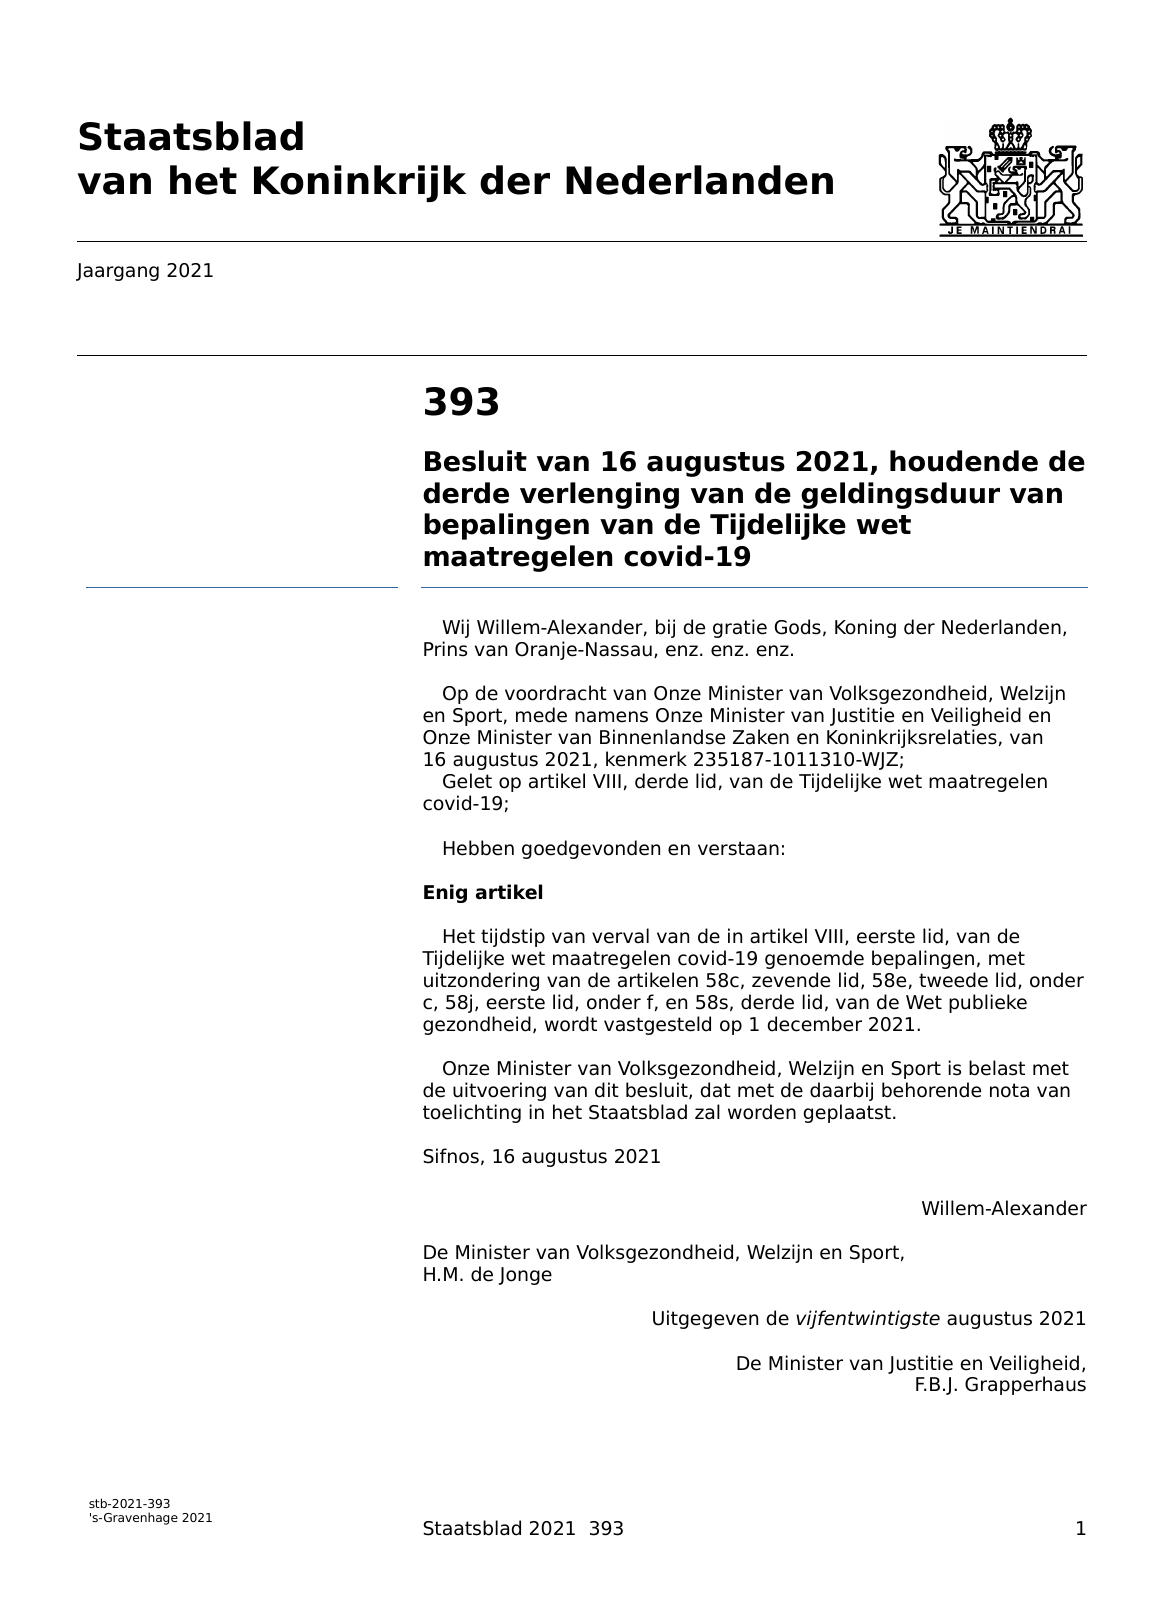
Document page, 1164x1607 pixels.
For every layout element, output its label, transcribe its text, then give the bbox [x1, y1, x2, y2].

text Wij Willem-Alexander, bij de gratie Gods, Koning der Nederlanden, Prins van Oranje-Nassau, enz. enz. enz. [422, 617, 1087, 661]
text Willem-Alexander [422, 1198, 1087, 1220]
text Onze Minister van Volksgezondheid, Welzijn en Sport is belast met de uitvoering van dit besluit, dat met de daarbij behorende nota van toelichting in het Staatsblad zal worden geplaatst. [422, 1058, 1087, 1124]
text Het tijdstip van verval van de in artikel VIII, eerste lid, van de Tijdelijke wet maatregelen covid-19 genoemde bepalingen, met uitzondering van de artikelen 58c, zevende lid, 58e, tweede lid, onder c, 58j, eerste lid, onder f, en 58s, derde lid, van de Wet publieke gezondheid, wordt vastgesteld op 1 december 2021. [422, 926, 1087, 1036]
text Hebben goedgevonden en verstaan: [422, 837, 1087, 859]
text Op de voordracht van Onze Minister van Volksgezondheid, Welzijn en Sport, mede namens Onze Minister van Justitie en Veiligheid en Onze Minister van Binnenlandse Zaken en Koninkrijksrelaties, van 16 augustus 2021, kenmerk 235187-1011310-WJZ; [422, 683, 1087, 771]
subtitle Enig artikel [422, 882, 1087, 903]
table_header [886, 100, 1087, 241]
picture [936, 115, 1087, 240]
text 's-Gravenhage 2021 [88, 1511, 323, 1525]
text Sifnos, 16 augustus 2021 [422, 1146, 1087, 1168]
table_cell Jaargang 2021 [77, 242, 1087, 355]
text De Minister van Volksgezondheid, Welzijn en Sport, H.M. de Jonge [422, 1242, 1087, 1286]
text De Minister van Justitie en Veiligheid, F.B.J. Grapperhaus [422, 1352, 1087, 1396]
subtitle 393 [422, 381, 1087, 424]
text Uitgegeven de vijfentwintigste augustus 2021 [422, 1308, 1087, 1330]
text stb-2021-393 [88, 1497, 323, 1511]
text Gelet op artikel VIII, derde lid, van de Tijdelijke wet maatregelen covid-19; [422, 771, 1087, 815]
table_header Staatsblad van het Koninkrijk der Nederlanden [77, 100, 886, 241]
text Besluit van 16 augustus 2021, houdende de derde verlenging van de geldingsduur van bepalingen van de Tijdelijke wet maatregelen covid-19 [422, 447, 1087, 573]
